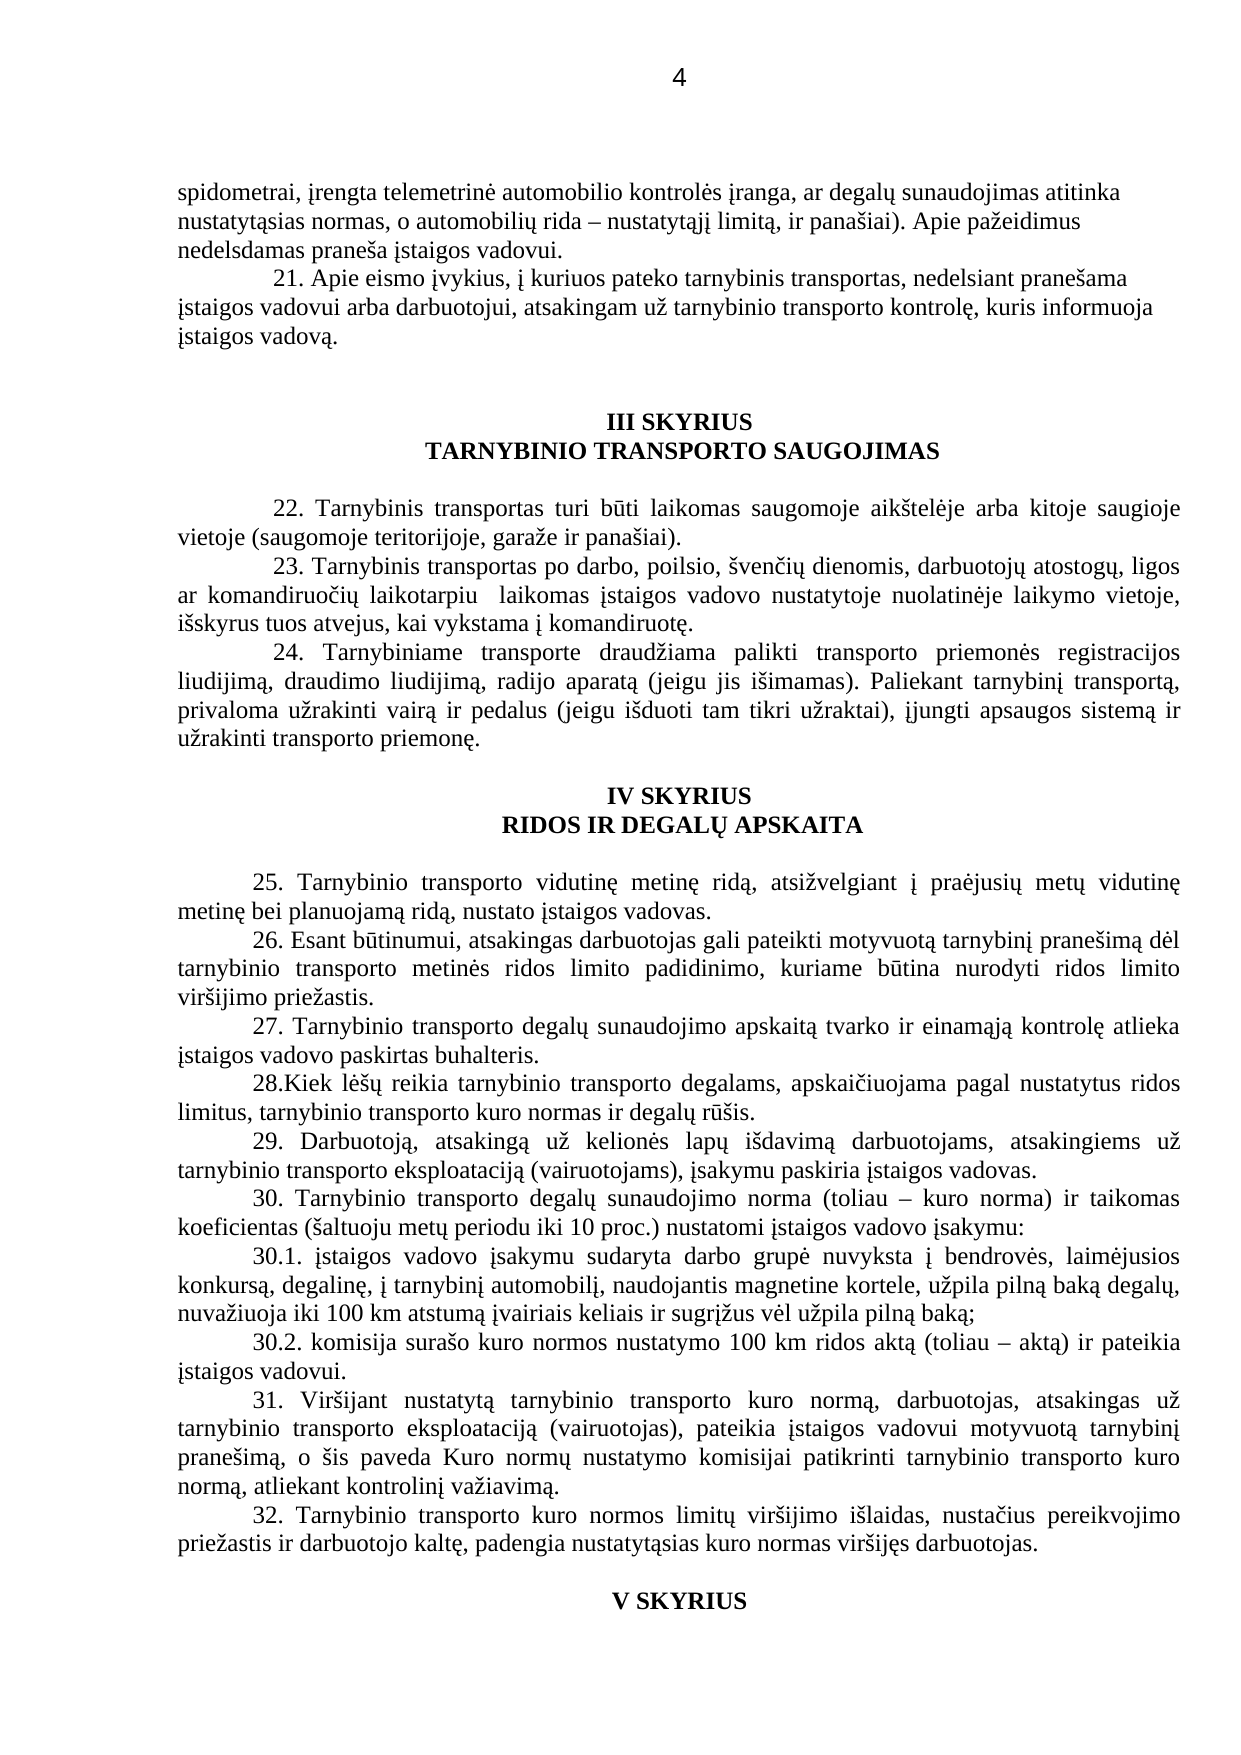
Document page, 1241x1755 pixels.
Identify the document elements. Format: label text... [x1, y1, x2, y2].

text RIDOS IR DEGALŲ APSKAITA [177, 810, 1181, 838]
text 28.Kiek lėšų reikia tarnybinio transporto degalams, apskaičiuojama pagal nustatytus ridos limitus, tarnybinio transporto kuro normas ir degalų rūšis. [177, 1068, 1181, 1126]
text 27. Tarnybinio transporto degalų sunaudojimo apskaitą tvarko ir einamąją kontrolę atlieka įstaigos vadovo paskirtas buhalteris. [177, 1011, 1181, 1068]
text TARNYBINIO TRANSPORTO SAUGOJIMAS [177, 436, 1181, 465]
text 30.2. komisija surašo kuro normos nustatymo 100 km ridos aktą (toliau – aktą) ir pateikia įstaigos vadovui. [177, 1327, 1181, 1385]
text 31. Viršijant nustatytą tarnybinio transporto kuro normą, darbuotojas, atsakingas už tarnybinio transporto eksploataciją (vairuotojas), pateikia įstaigos vadovui motyvuotą tarnybinį pranešimą, o šis paveda Kuro normų nustatymo komisijai patikrinti tarnybinio transporto kuro normą, atliekant kontrolinį važiavimą. [177, 1385, 1181, 1500]
text 32. Tarnybinio transporto kuro normos limitų viršijimo išlaidas, nustačius pereikvojimo priežastis ir darbuotojo kaltę, padengia nustatytąsias kuro normas viršijęs darbuotojas. [177, 1500, 1181, 1557]
text V SKYRIUS [177, 1586, 1181, 1615]
text 26. Esant būtinumui, atsakingas darbuotojas gali pateikti motyvuotą tarnybinį pranešimą dėl tarnybinio transporto metinės ridos limito padidinimo, kuriame būtina nurodyti ridos limito viršijimo priežastis. [177, 925, 1181, 1011]
text III SKYRIUS [177, 407, 1181, 436]
text 24. Tarnybiniame transporte draudžiama palikti transporto priemonės registracijos liudijimą, draudimo liudijimą, radijo aparatą (jeigu jis išimamas). Paliekant tarnybinį transportą, privaloma užrakinti vairą ir pedalus (jeigu išduoti tam tikri užraktai), įjungti apsaugos sistemą ir užrakinti transporto priemonę. [177, 637, 1181, 752]
text 21. Apie eismo įvykius, į kuriuos pateko tarnybinis transportas, nedelsiant pranešama įstaigos vadovui arba darbuotojui, atsakingam už tarnybinio transporto kontrolę, kuris informuoja įstaigos vadovą. [177, 263, 1181, 350]
text 25. Tarnybinio transporto vidutinę metinę ridą, atsižvelgiant į praėjusių metų vidutinę metinę bei planuojamą ridą, nustato įstaigos vadovas. [177, 867, 1181, 925]
text 30. Tarnybinio transporto degalų sunaudojimo norma (toliau – kuro norma) ir taikomas koeficientas (šaltuoju metų periodu iki 10 proc.) nustatomi įstaigos vadovo įsakymu: [177, 1183, 1181, 1241]
text 29. Darbuotoją, atsakingą už kelionės lapų išdavimą darbuotojams, atsakingiems už tarnybinio transporto eksploataciją (vairuotojams), įsakymu paskiria įstaigos vadovas. [177, 1126, 1181, 1183]
text spidometrai, įrengta telemetrinė automobilio kontrolės įranga, ar degalų sunaudojimas atitinka nustatytąsias normas, o automobilių rida – nustatytąjį limitą, ir panašiai). Apie pažeidimus nedelsdamas praneša įstaigos vadovui. [177, 177, 1181, 263]
text 22. Tarnybinis transportas turi būti laikomas saugomoje aikštelėje arba kitoje saugioje vietoje (saugomoje teritorijoje, garaže ir panašiai). [177, 493, 1181, 551]
text 23. Tarnybinis transportas po darbo, poilsio, švenčių dienomis, darbuotojų atostogų, ligos ar komandiruočių laikotarpiu laikomas įstaigos vadovo nustatytoje nuolatinėje laikymo vietoje, išskyrus tuos atvejus, kai vykstama į komandiruotę. [177, 551, 1181, 637]
text 30.1. įstaigos vadovo įsakymu sudaryta darbo grupė nuvyksta į bendrovės, laimėjusios konkursą, degalinę, į tarnybinį automobilį, naudojantis magnetine kortele, užpila pilną baką degalų, nuvažiuoja iki 100 km atstumą įvairiais keliais ir sugrįžus vėl užpila pilną baką; [177, 1241, 1181, 1327]
text IV SKYRIUS [177, 781, 1181, 810]
